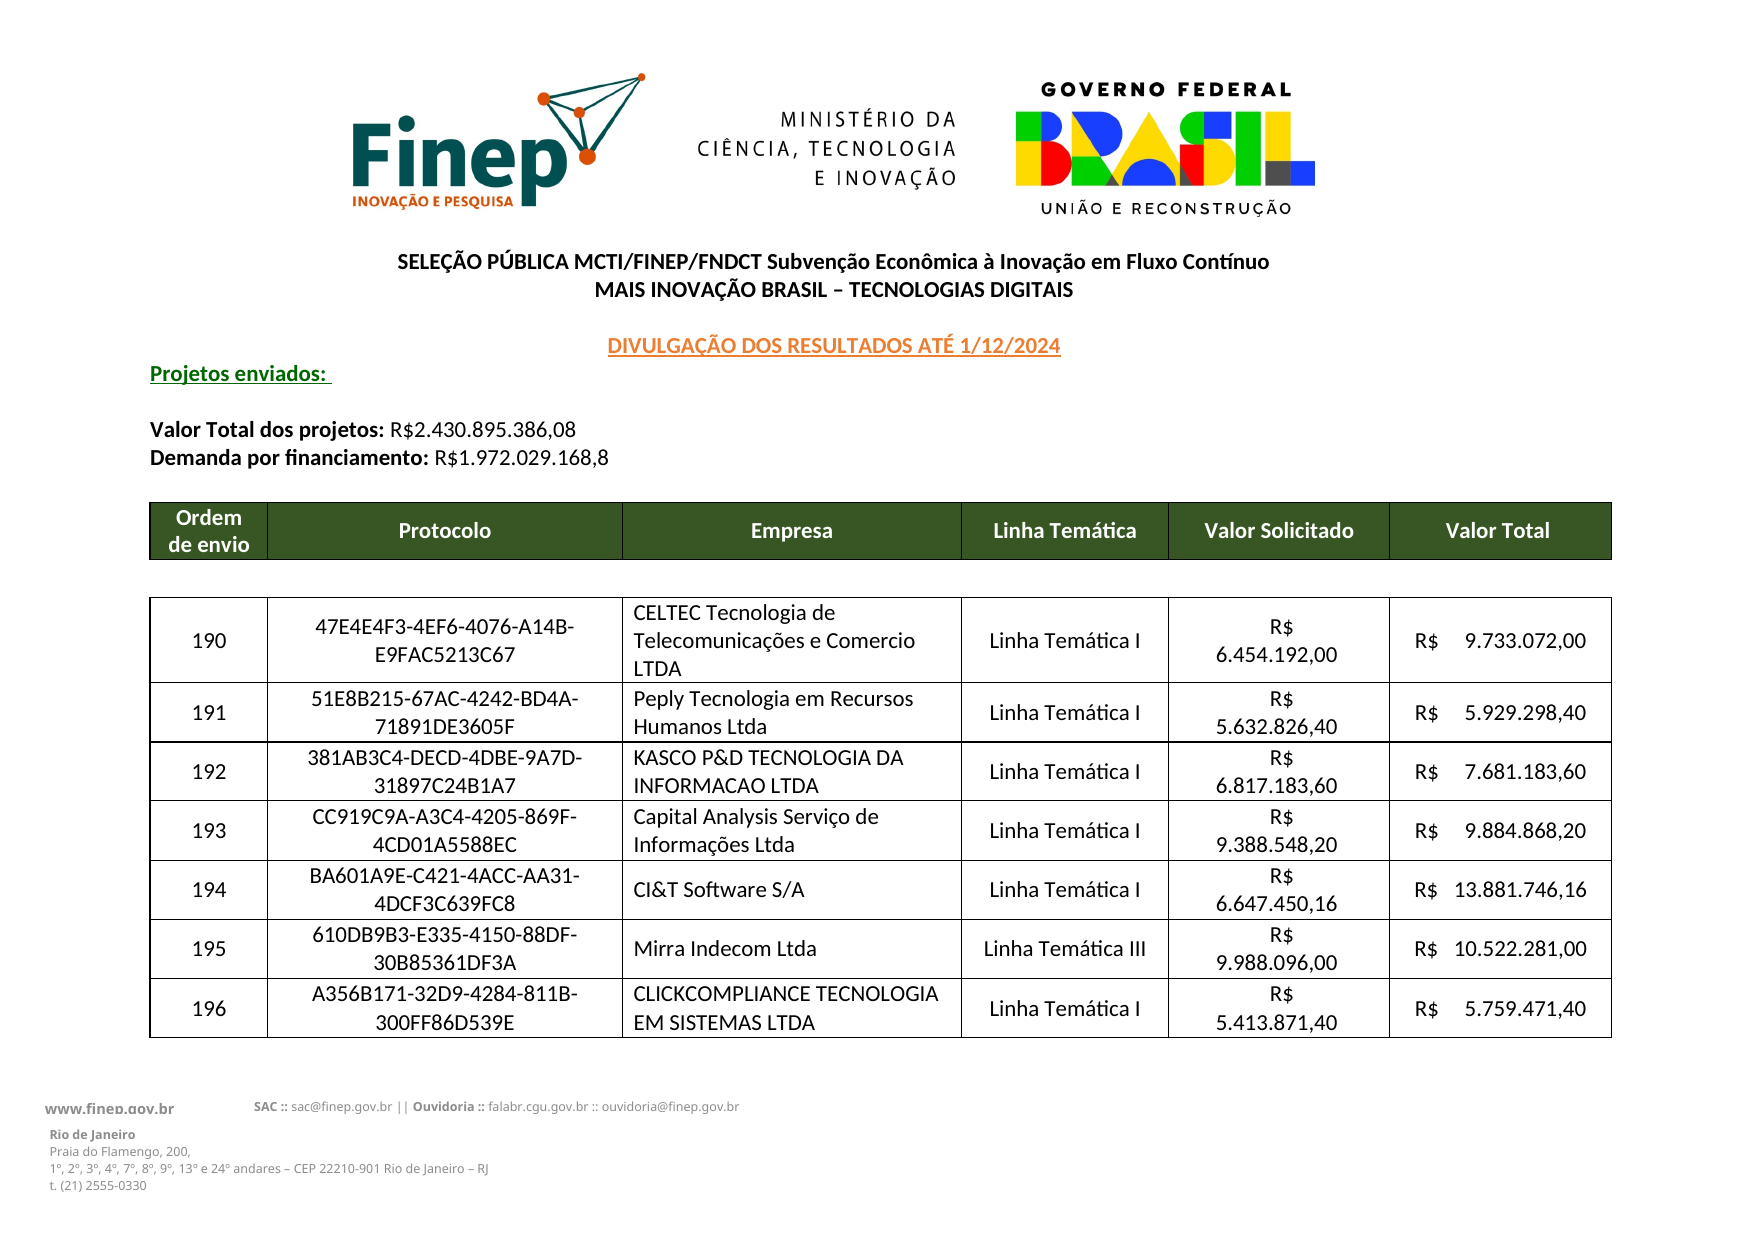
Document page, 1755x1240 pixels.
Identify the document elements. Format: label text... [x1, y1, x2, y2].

table_cell 196 [151, 979, 267, 1037]
table_cell Linha Temática I [962, 979, 1168, 1037]
table_cell CC919C9A-A3C4-4205-869F-4CD01A5588EC [268, 801, 622, 859]
table_cell 193 [151, 801, 267, 859]
table_cell Linha Temática I [962, 801, 1168, 859]
table_cell R$ 6.454.192,00 [1169, 598, 1389, 682]
table_cell R$ 5.413.871,40 [1169, 979, 1389, 1037]
table_cell CLICKCOMPLIANCE TECNOLOGIA EM SISTEMAS LTDA [623, 979, 961, 1037]
table_cell Capital Analysis Serviço de Informações Ltda [623, 801, 961, 859]
table_cell Linha Temática III [962, 920, 1168, 978]
table_cell R$ 9.388.548,20 [1169, 801, 1389, 859]
table_cell R$ 9.988.096,00 [1169, 920, 1389, 978]
table_cell 195 [151, 920, 267, 978]
table_cell BA601A9E-C421-4ACC-AA31-4DCF3C639FC8 [268, 861, 622, 918]
table_cell 190 [151, 598, 267, 682]
table_cell 192 [151, 743, 267, 800]
table_cell Linha Temática I [962, 743, 1168, 800]
table_cell CELTEC Tecnologia de Telecomunicações e Comercio LTDA [623, 598, 961, 682]
table_cell 51E8B215-67AC-4242-BD4A-71891DE3605F [268, 683, 622, 741]
table_cell Mirra Indecom Ltda [623, 920, 961, 978]
table_cell R$ 10.522.281,00 [1390, 920, 1611, 978]
table_cell R$ 5.929.298,40 [1390, 683, 1611, 741]
table_cell R$ 5.759.471,40 [1390, 979, 1611, 1037]
table_cell Linha Temática I [962, 861, 1168, 918]
table_cell R$ 13.881.746,16 [1390, 861, 1611, 918]
table_cell Linha Temática I [962, 598, 1168, 682]
table_cell A356B171-32D9-4284-811B-300FF86D539E [268, 979, 622, 1037]
table_cell CI&T Software S/A [623, 861, 961, 918]
table_cell 191 [151, 683, 267, 741]
table_cell R$ 5.632.826,40 [1169, 683, 1389, 741]
table_cell 194 [151, 861, 267, 918]
table_cell R$ 9.733.072,00 [1390, 598, 1611, 682]
table_cell Peply Tecnologia em Recursos Humanos Ltda [623, 683, 961, 741]
table_cell R$ 6.647.450,16 [1169, 861, 1389, 918]
table_cell 47E4E4F3-4EF6-4076-A14B-E9FAC5213C67 [268, 598, 622, 682]
table_cell 610DB9B3-E335-4150-88DF-30B85361DF3A [268, 920, 622, 978]
table_cell KASCO P&D TECNOLOGIA DA INFORMACAO LTDA [623, 743, 961, 800]
table_cell 381AB3C4-DECD-4DBE-9A7D-31897C24B1A7 [268, 743, 622, 800]
table_cell R$ 7.681.183,60 [1390, 743, 1611, 800]
table_cell R$ 6.817.183,60 [1169, 743, 1389, 800]
table_cell Linha Temática I [962, 683, 1168, 741]
table_cell R$ 9.884.868,20 [1390, 801, 1611, 859]
